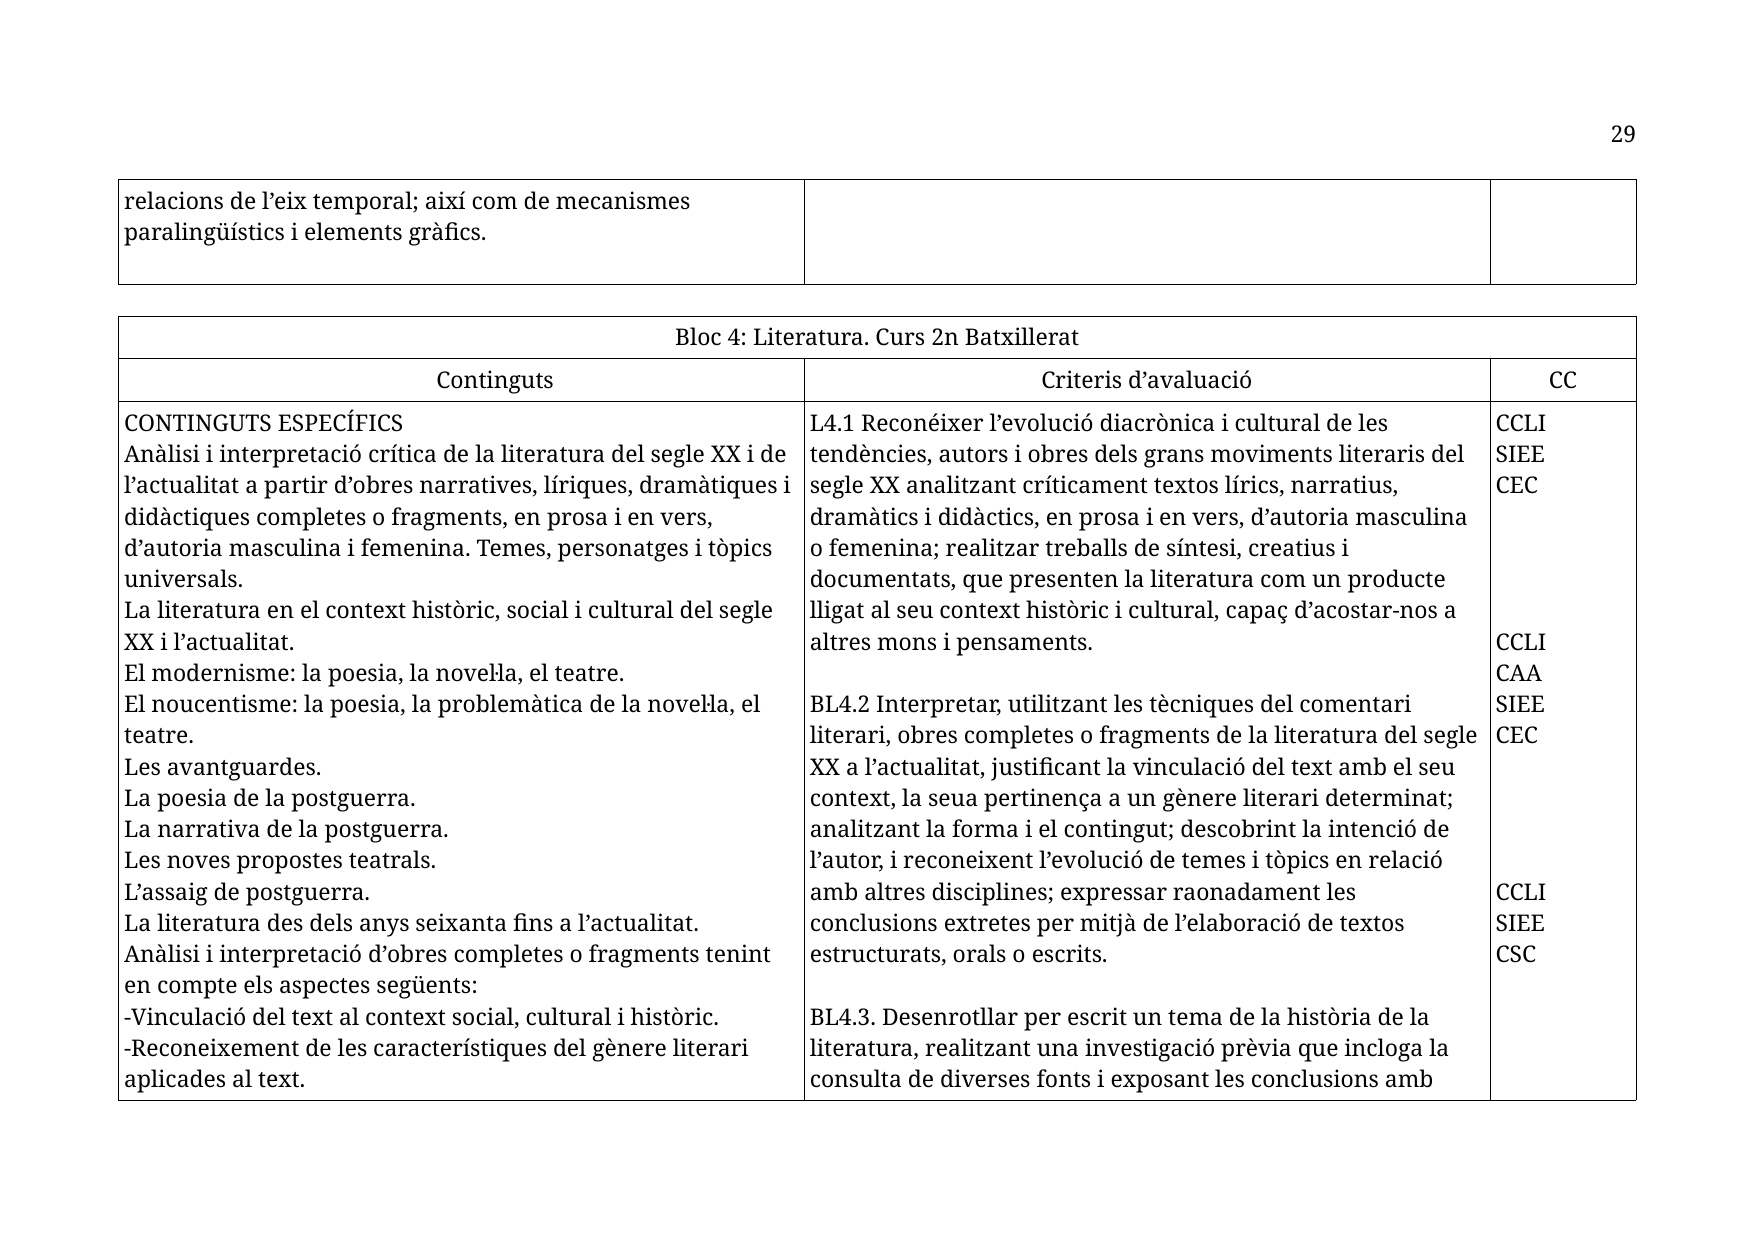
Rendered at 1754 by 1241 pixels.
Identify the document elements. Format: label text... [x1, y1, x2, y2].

table_cell CONTINGUTS ESPECÍFICS Anàlisi i interpretació crítica de la literatura del segle XX i de l’actualitat a partir d’obres narratives, líriques, dramàtiques i didàctiques completes o fragments, en prosa i en vers, d’autoria masculina i femenina. Temes, personatges i tòpics universals. La literatura en el context històric, social i cultural del segle XX i l’actualitat. El modernisme: la poesia, la novel·la, el teatre. El noucentisme: la poesia, la problemàtica de la novel·la, el teatre. Les avantguardes. La poesia de la postguerra. La narrativa de la postguerra. Les noves propostes teatrals. L’assaig de postguerra. La literatura des dels anys seixanta fins a l’actualitat. Anàlisi i interpretació d’obres completes o fragments tenint en compte els aspectes següents: -Vinculació del text al context social, cultural i històric. -Reconeixement de les característiques del gènere literari aplicades al text. [119, 402, 804, 1100]
table_cell CC [1491, 359, 1636, 401]
table_cell [1491, 180, 1636, 284]
table_cell relacions de l’eix temporal; així com de mecanismes paralingüístics i elements gràfics. [119, 180, 804, 284]
table_cell [805, 180, 1490, 284]
table_cell Continguts [119, 359, 804, 401]
table_cell CCLI SIEE CEC CCLI CAA SIEE CEC CCLI SIEE CSC [1491, 402, 1636, 1100]
table_cell L4.1 Reconéixer l’evolució diacrònica i cultural de les tendències, autors i obres dels grans moviments literaris del segle XX analitzant críticament textos lírics, narratius, dramàtics i didàctics, en prosa i en vers, d’autoria masculina o femenina; realitzar treballs de síntesi, creatius i documentats, que presenten la literatura com un producte lligat al seu context històric i cultural, capaç d’acostar-nos a altres mons i pensaments. BL4.2 Interpretar, utilitzant les tècniques del comentari literari, obres completes o fragments de la literatura del segle XX a l’actualitat, justificant la vinculació del text amb el seu context, la seua pertinença a un gènere literari determinat; analitzant la forma i el contingut; descobrint la intenció de l’autor, i reconeixent l’evolució de temes i tòpics en relació amb altres disciplines; expressar raonadament les conclusions extretes per mitjà de l’elaboració de textos estructurats, orals o escrits. BL4.3. Desenrotllar per escrit un tema de la història de la literatura, realitzant una investigació prèvia que incloga la consulta de diverses fonts i exposant les conclusions amb [805, 402, 1490, 1100]
table_header Bloc 4: Literatura. Curs 2n Batxillerat [119, 317, 1636, 358]
table_cell Criteris d’avaluació [805, 359, 1490, 401]
